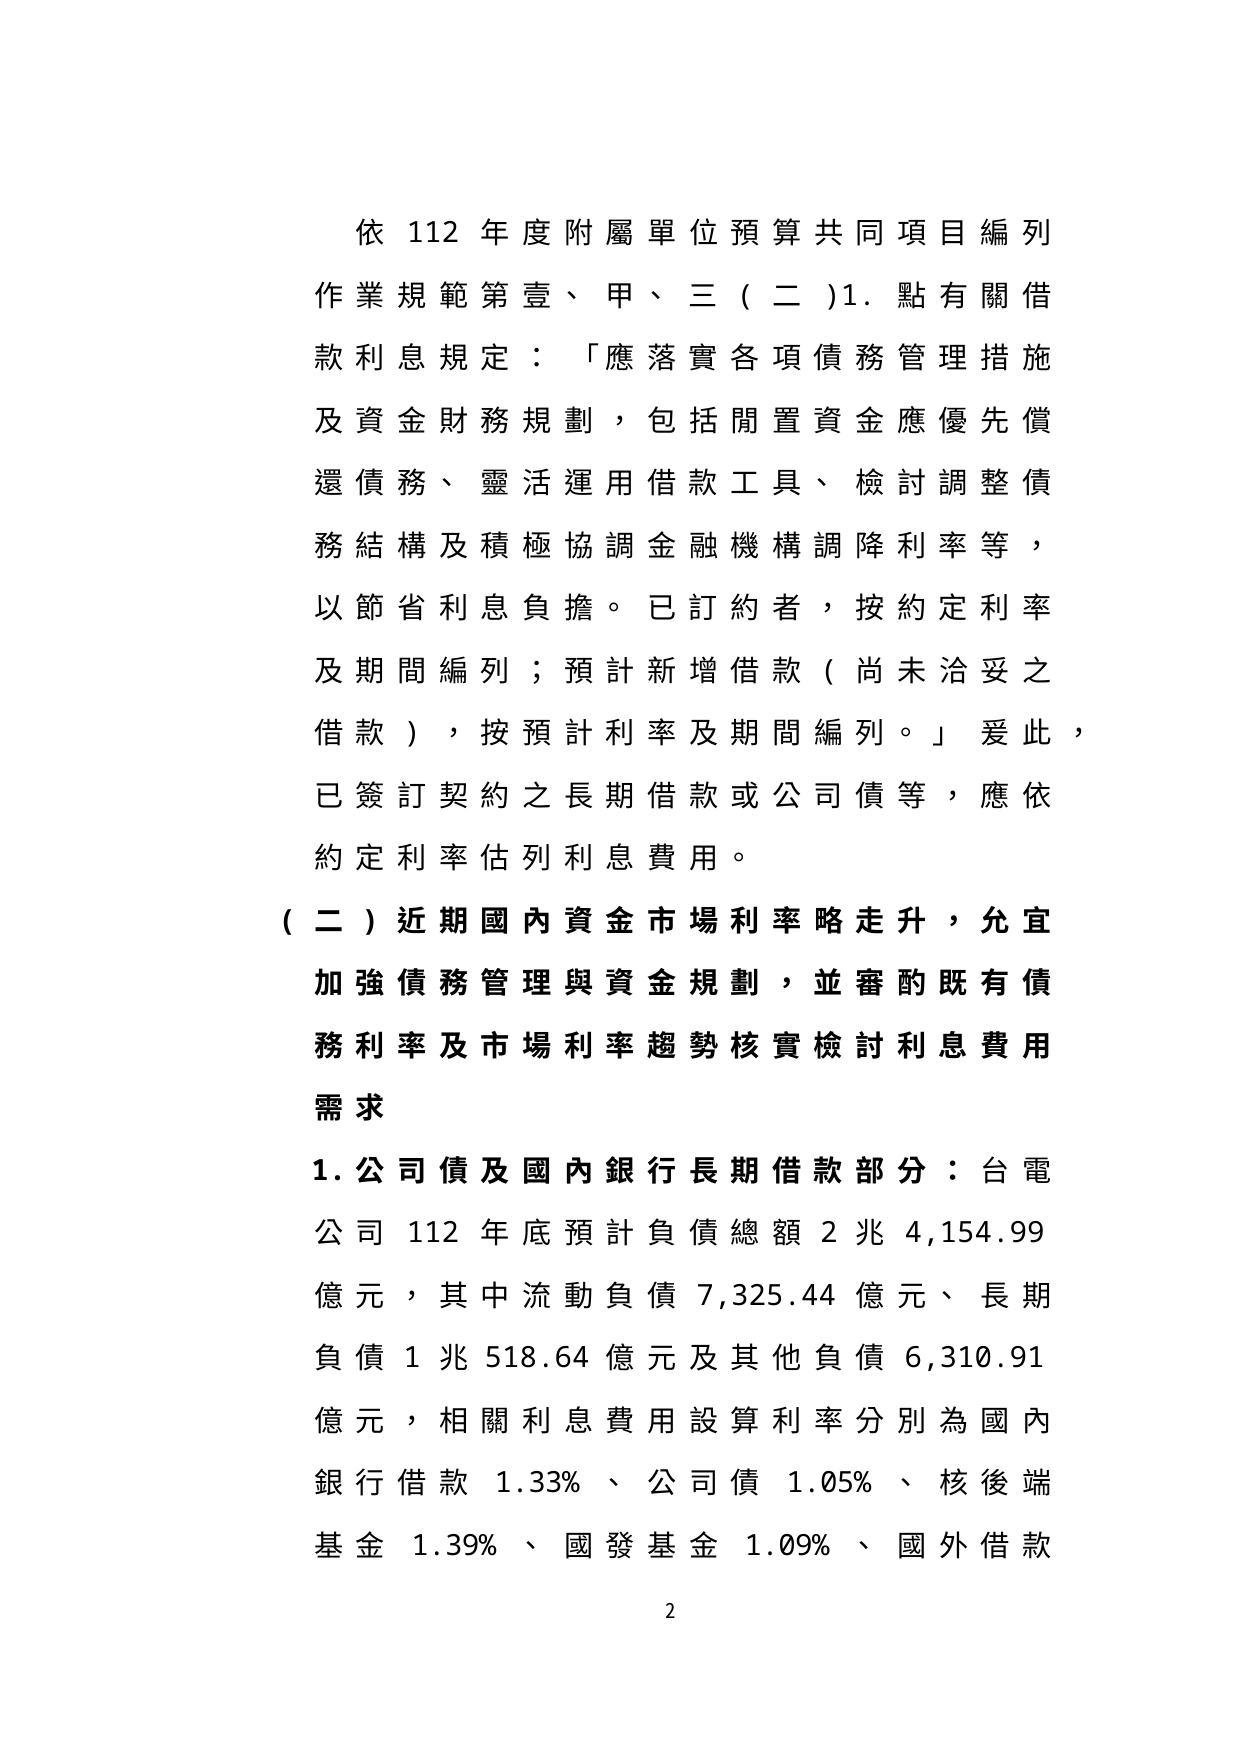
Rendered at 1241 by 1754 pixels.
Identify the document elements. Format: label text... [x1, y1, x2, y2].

text 依112年度附屬單位預算共同項目編列作業規範第壹、甲、三(二)1.點有關借款利息規定：「應落實各項債務管理措施及資金財務規劃，包括閒置資金應優先償還債務、靈活運用借款工具、檢討調整債務結構及積極協調金融機構調降利率等，以節省利息負擔。已訂約者，按約定利率及期間編列；預計新增借款(尚未洽妥之借款)，按預計利率及期間編列。」爰此，已簽訂契約之長期借款或公司債等，應依約定利率估列利息費用。 [271, 189, 1058, 877]
text (二)近期國內資金市場利率略走升，允宜加強債務管理與資金規劃，並審酌既有債務利率及市場利率趨勢核實檢討利息費用需求 [242, 877, 1058, 1127]
text 1.公司債及國內銀行長期借款部分：台電公司112年底預計負債總額2兆4,154.99億元，其中流動負債7,325.44億元、長期負債1兆518.64億元及其他負債6,310.91億元，相關利息費用設算利率分別為國內銀行借款1.33%、公司債1.05%、核後端基金1.39%、國發基金1.09%、國外借款 [271, 1127, 1058, 1564]
